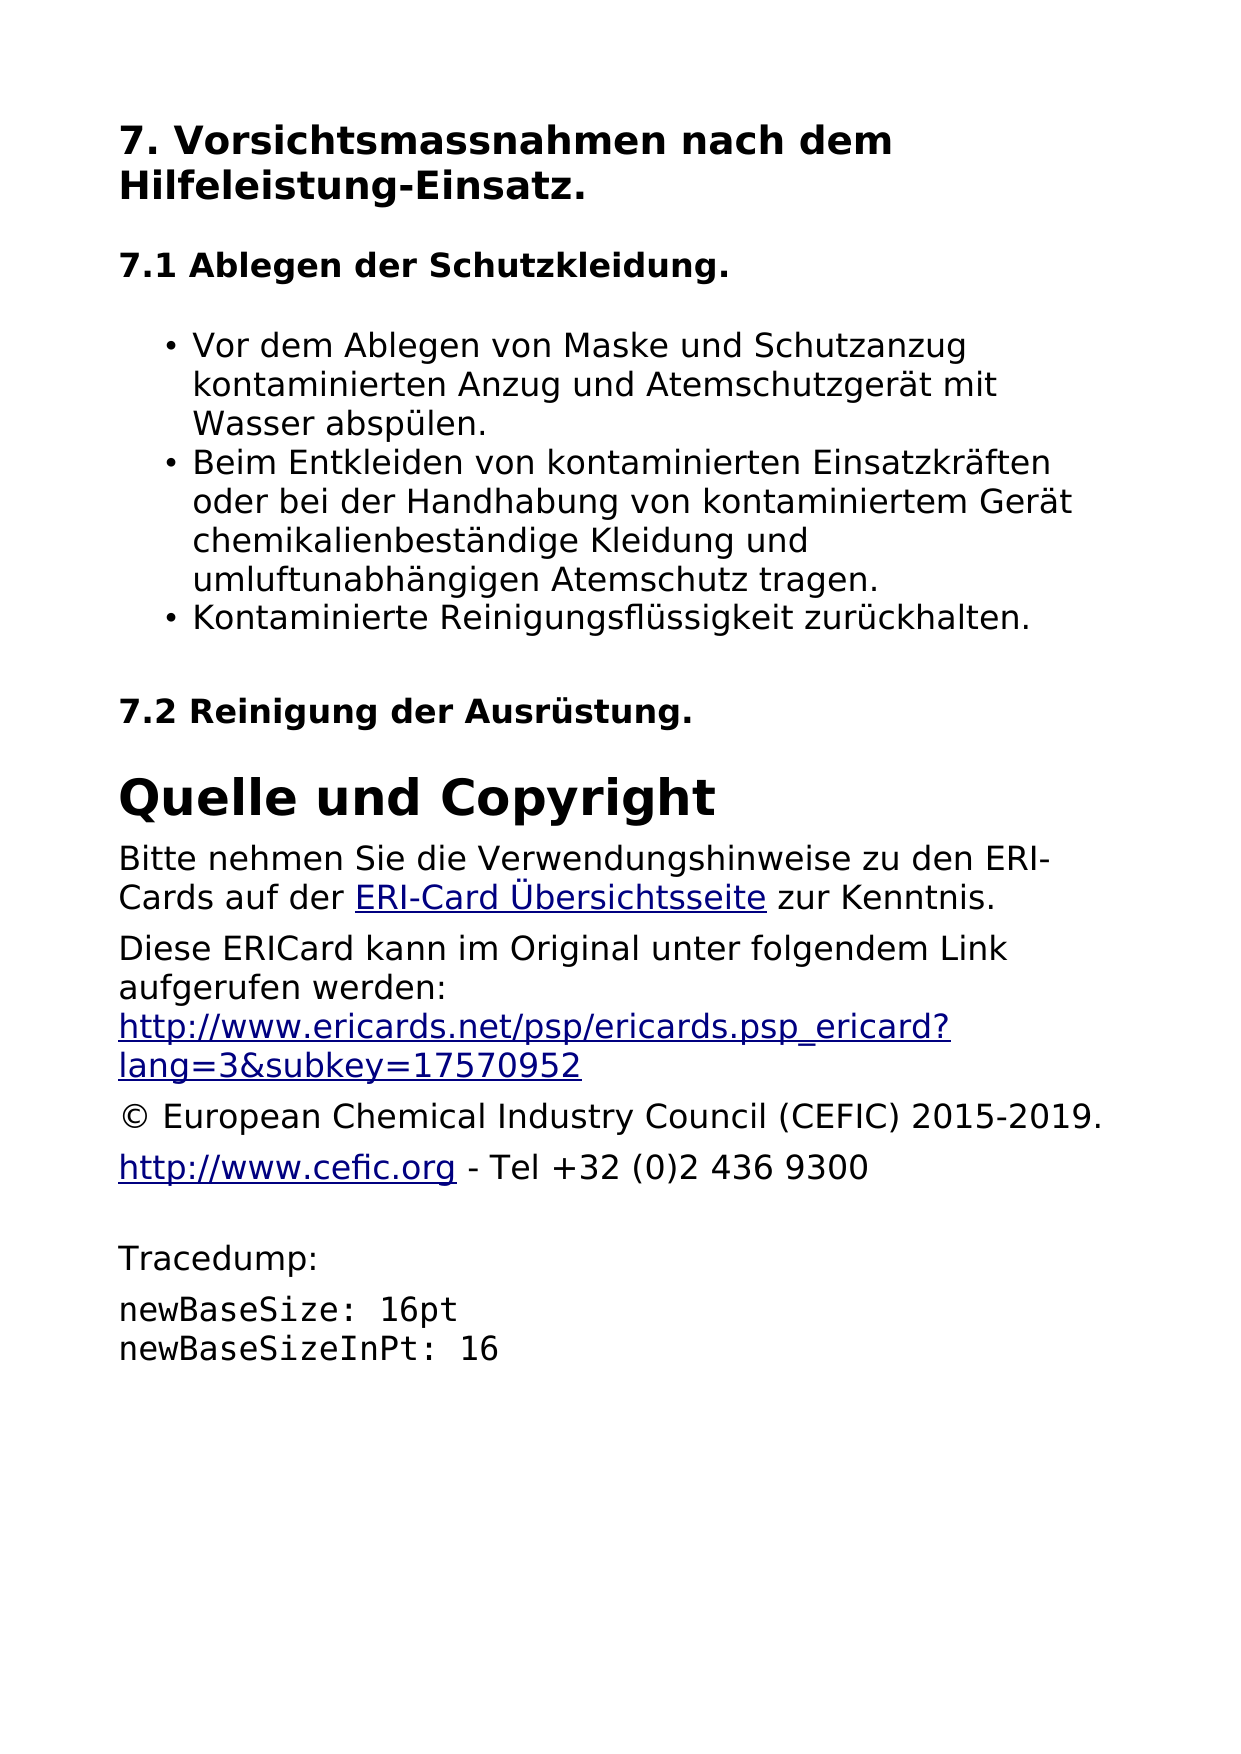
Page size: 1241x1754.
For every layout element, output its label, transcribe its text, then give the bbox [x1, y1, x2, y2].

subtitle 7.2 Reinigung der Ausrüstung. [118, 692, 1122, 731]
list Beim Entkleiden von kontaminierten Einsatzkräften oder bei der Handhabung von kontaminiertem Gerät chemikalienbeständige Kleidung und umluftunabhängigen Atemschutz tragen. [177, 443, 1122, 599]
list Vor dem Ablegen von Maske und Schutzanzug kontaminierten Anzug und Atemschutzgerät mit Wasser abspülen. [177, 327, 1122, 443]
list Kontaminierte Reinigungsflüssigkeit zurückhalten. [177, 599, 1122, 638]
subtitle 7.1 Ablegen der Schutzkleidung. [118, 246, 1122, 285]
text http://www.cefic.org - Tel +32 (0)2 436 9300 [118, 1149, 1122, 1188]
text © European Chemical Industry Council (CEFIC) 2015-2019. [118, 1097, 1122, 1136]
subtitle 7. Vorsichtsmassnahmen nach dem Hilfeleistung-Einsatz. [118, 118, 1122, 208]
text newBaseSize: 16pt newBaseSizeInPt: 16 [118, 1290, 1122, 1368]
text Diese ERICard kann im Original unter folgendem Link aufgerufen werden: http://www.ericards.net/psp/ericards.psp_ericard?lang=3&subkey=17570952 [118, 929, 1122, 1085]
text Tracedump: [118, 1200, 1122, 1278]
subtitle Quelle und Copyright [118, 768, 1122, 827]
text Bitte nehmen Sie die Verwendungshinweise zu den ERI-Cards auf der ERI-Card Übersichtsseite zur Kenntnis. [118, 839, 1122, 917]
